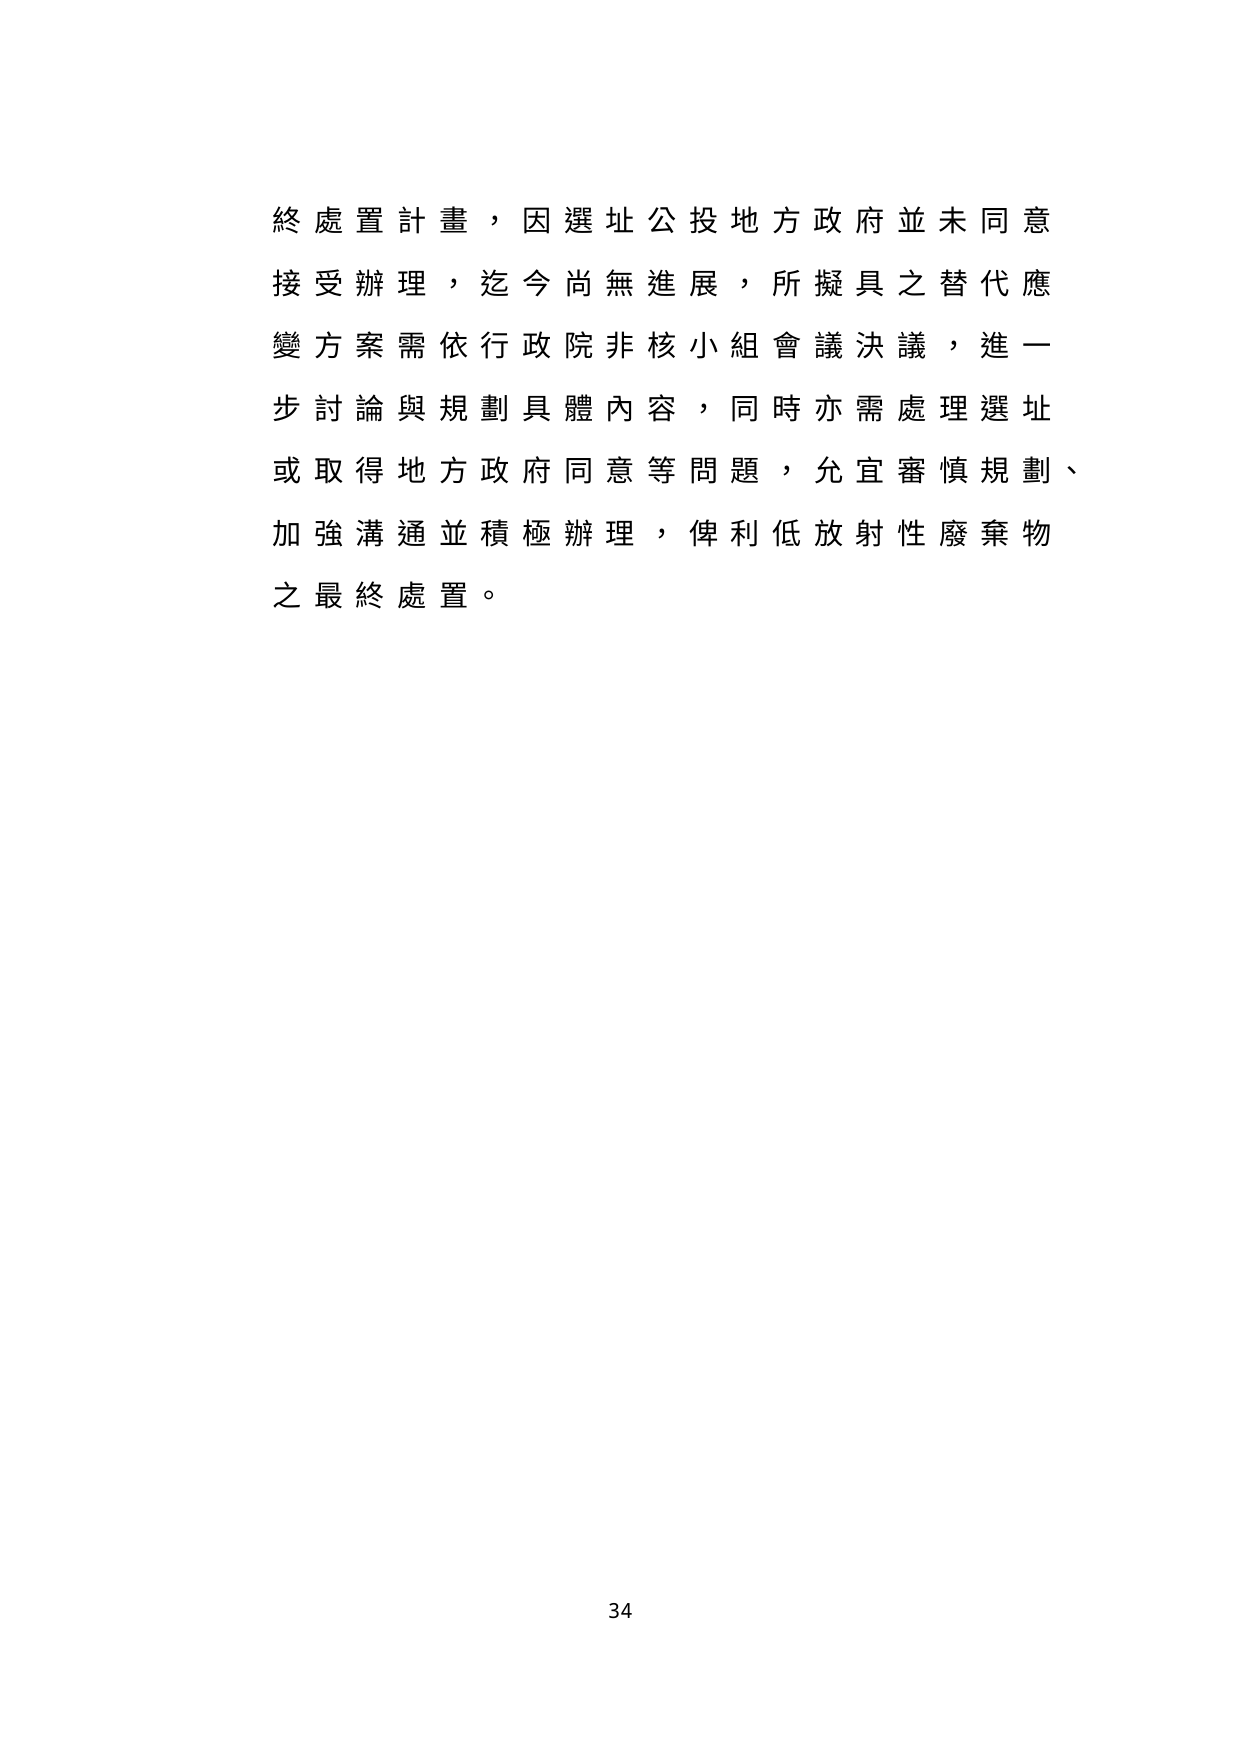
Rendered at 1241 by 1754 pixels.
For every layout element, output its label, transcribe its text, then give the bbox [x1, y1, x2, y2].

text 綜上，核後端基金辦理低放射性廢棄物最終處置計畫，因選址公投地方政府並未同意接受辦理，迄今尚無進展，所擬具之替代應變方案需依行政院非核小組會議決議，進一步討論與規劃具體內容，同時亦需處理選址或取得地方政府同意等問題，允宜審慎規劃、加強溝通並積極辦理，俾利低放射性廢棄物之最終處置。 [242, 177, 1058, 615]
